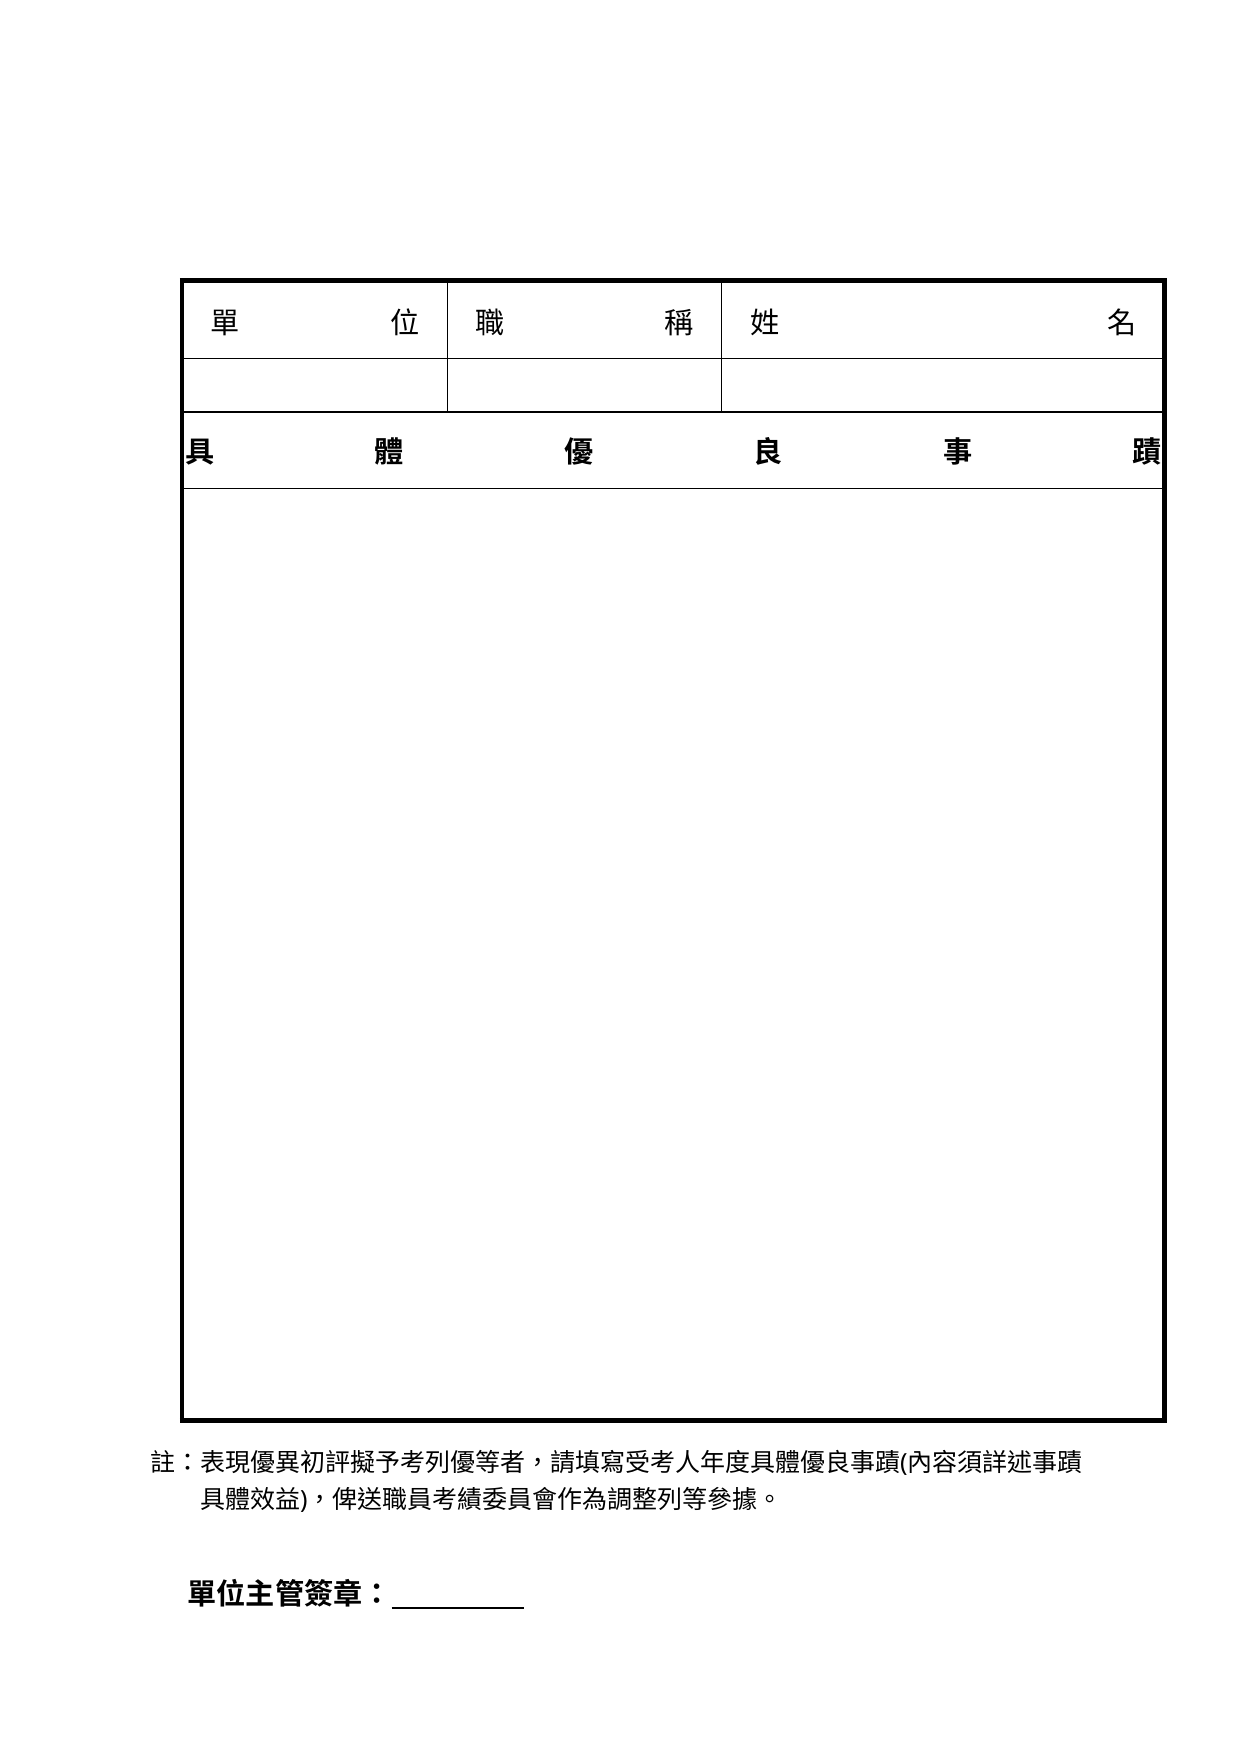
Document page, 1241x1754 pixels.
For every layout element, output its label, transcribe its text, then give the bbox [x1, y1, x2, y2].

text 註：表現優異初評擬予考列優等者，請填寫受考人年度具體優良事蹟(內容須詳述事蹟具體效益)，俾送職員考績委員會作為調整列等參據。 [150, 1442, 1087, 1517]
table_header 職稱 [448, 283, 721, 358]
table_header 姓名 [722, 283, 1162, 358]
table_cell [184, 359, 447, 411]
table_cell [184, 489, 1162, 1418]
text 單位主管簽章： [187, 1554, 1087, 1629]
table_cell [448, 359, 721, 411]
table_cell [722, 359, 1162, 411]
table_header 單位 [184, 283, 447, 358]
table_cell 具體優良事蹟 [184, 413, 1162, 487]
